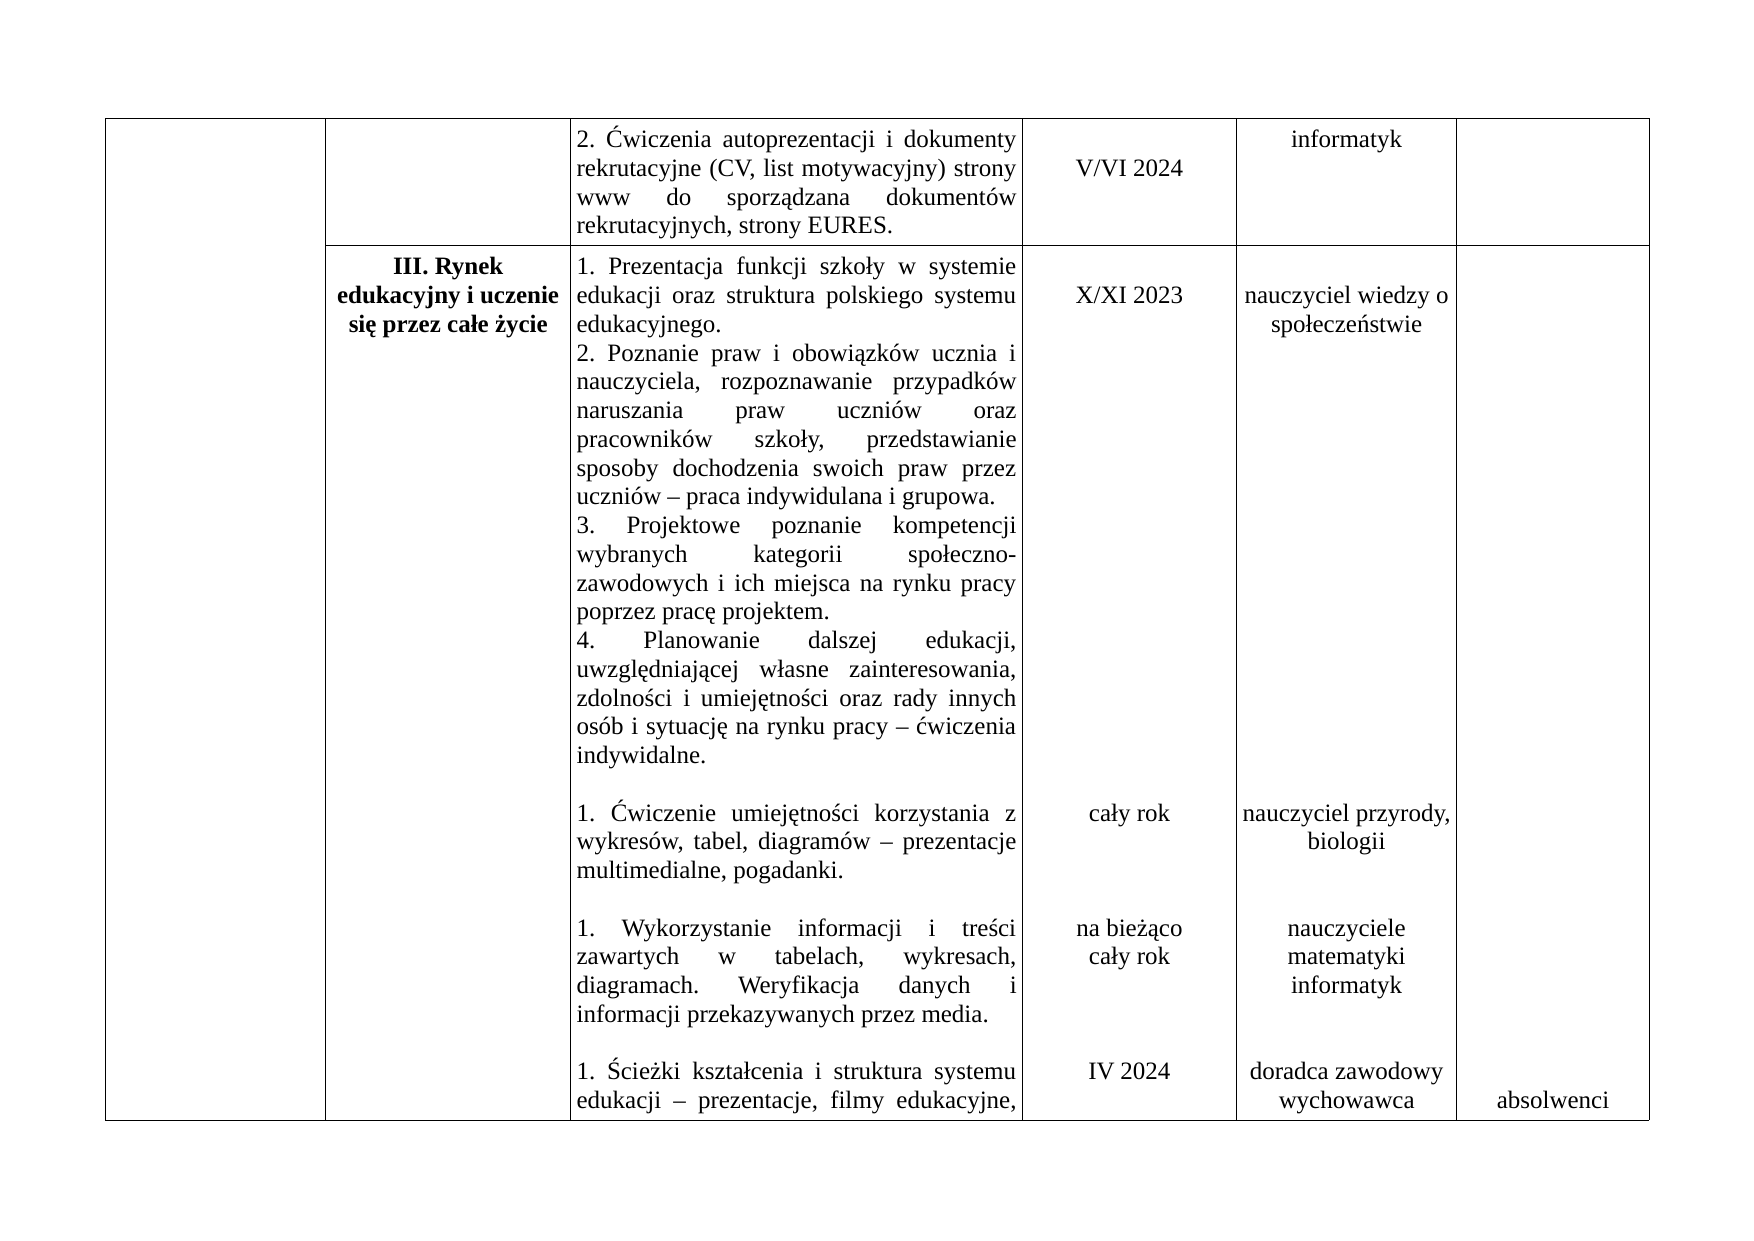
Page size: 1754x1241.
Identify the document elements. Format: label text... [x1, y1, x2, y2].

table_cell V/VI 2024 [1023, 119, 1236, 245]
table_cell [1457, 119, 1649, 245]
table_cell III. Rynek edukacyjny i uczenie się przez całe życie [326, 246, 570, 1119]
table_cell 2. Ćwiczenia autoprezentacji i dokumenty rekrutacyjne (CV, list motywacyjny) strony www do sporządzana dokumentów rekrutacyjnych, strony EURES. [571, 119, 1022, 245]
table_cell [326, 119, 570, 245]
table_cell 1. Prezentacja funkcji szkoły w systemie edukacji oraz struktura polskiego systemu edukacyjnego. 2. Poznanie praw i obowiązków ucznia i nauczyciela, rozpoznawanie przypadków naruszania praw uczniów oraz pracowników szkoły, przedstawianie sposoby dochodzenia swoich praw przez uczniów – praca indywidulana i grupowa. 3. Projektowe poznanie kompetencji wybranych kategorii społeczno-zawodowych i ich miejsca na rynku pracy poprzez pracę projektem. 4. Planowanie dalszej edukacji, uwzględniającej własne zainteresowania, zdolności i umiejętności oraz rady innych osób i sytuację na rynku pracy – ćwiczenia indywidalne. 1. Ćwiczenie umiejętności korzystania z wykresów, tabel, diagramów – prezentacje multimedialne, pogadanki. 1. Wykorzystanie informacji i treści zawartych w tabelach, wykresach, diagramach. Weryfikacja danych i informacji przekazywanych przez media. 1. Ścieżki kształcenia i struktura systemu edukacji – prezentacje, filmy edukacyjne, [571, 246, 1022, 1119]
table_cell absolwenci [1457, 246, 1649, 1119]
table_cell X/XI 2023 cały rok na bieżąco cały rok IV 2024 [1023, 246, 1236, 1119]
table_cell [106, 119, 325, 1119]
table_cell informatyk [1237, 119, 1456, 245]
table_cell nauczyciel wiedzy o społeczeństwie nauczyciel przyrody, biologii nauczyciele matematyki informatyk doradca zawodowy wychowawca [1237, 246, 1456, 1119]
